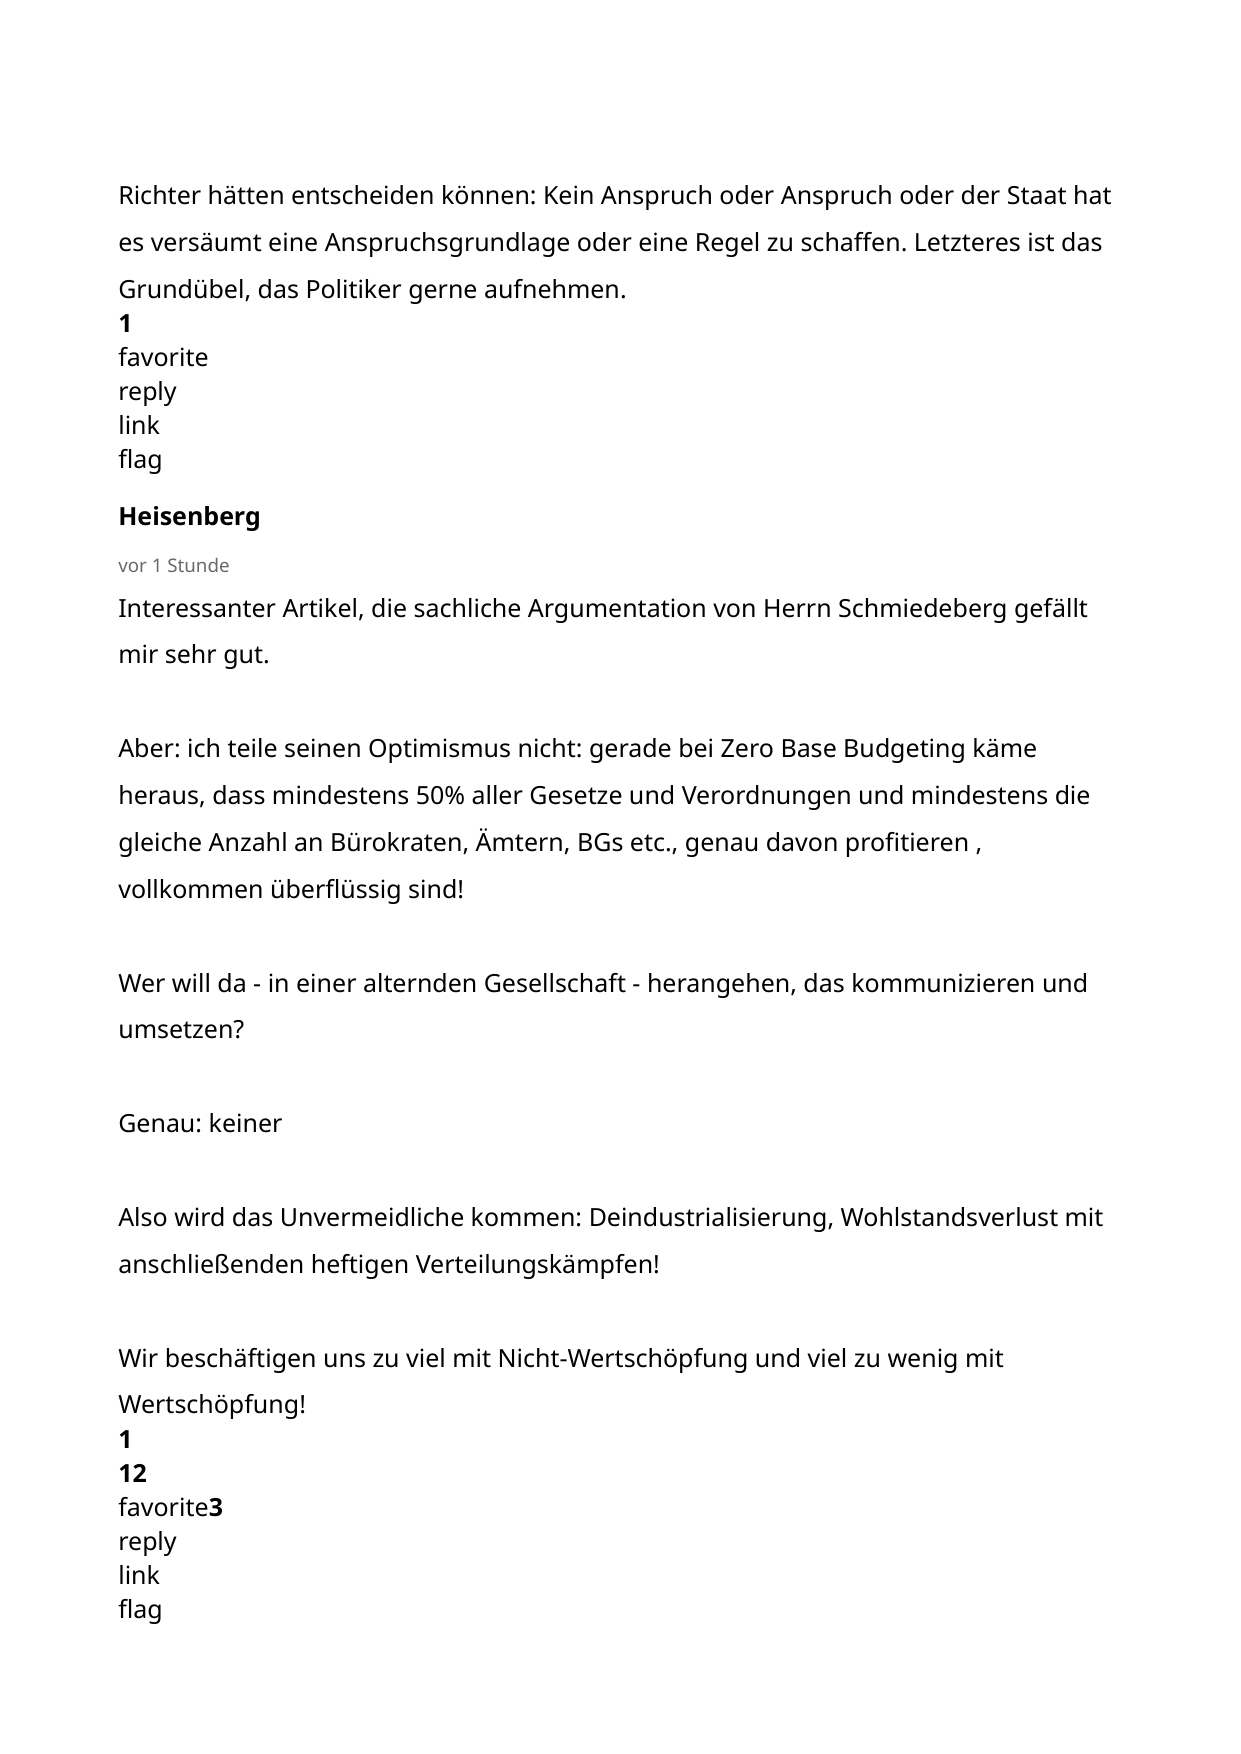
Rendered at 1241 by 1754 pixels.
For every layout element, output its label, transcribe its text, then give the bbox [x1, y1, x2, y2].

text favorite3 [118, 1489, 1122, 1523]
text Heisenberg [118, 492, 1114, 532]
text Interessanter Artikel, die sachliche Argumentation von Herrn Schmiedeberg gefällt mir sehr gut. Aber: ich teile seinen Optimismus nicht: gerade bei Zero Base Budgeting käme heraus, dass mindestens 50% aller Gesetze und Verordnungen und mindestens die gleiche Anzahl an Bürokraten, Ämtern, BGs etc., genau davon profitieren , vollkommen überflüssig sind! Wer will da - in einer alternden Gesellschaft - herangehen, das kommunizieren und umsetzen? Genau: keiner Also wird das Unvermeidliche kommen: Deindustrialisierung, Wohlstandsverlust mit anschließenden heftigen Verteilungskämpfen! Wir beschäftigen uns zu viel mit Nicht-Wertschöpfung und viel zu wenig mit Wertschöpfung! [118, 577, 1122, 1421]
text link [118, 408, 1122, 442]
text vor 1 Stunde [118, 548, 1122, 577]
text 1 [118, 306, 1122, 340]
text 12 [118, 1455, 1122, 1489]
text link [118, 1557, 1122, 1592]
text 1 [118, 1421, 1122, 1455]
text flag [118, 442, 1122, 476]
text Richter hätten entscheiden können: Kein Anspruch oder Anspruch oder der Staat hat es versäumt eine Anspruchsgrundlage oder eine Regel zu schaffen. Letzteres ist das Grundübel, das Politiker gerne aufnehmen. [118, 118, 1122, 306]
text reply [118, 374, 1122, 408]
text favorite [118, 340, 1122, 374]
text flag [118, 1592, 1122, 1626]
text reply [118, 1523, 1122, 1557]
